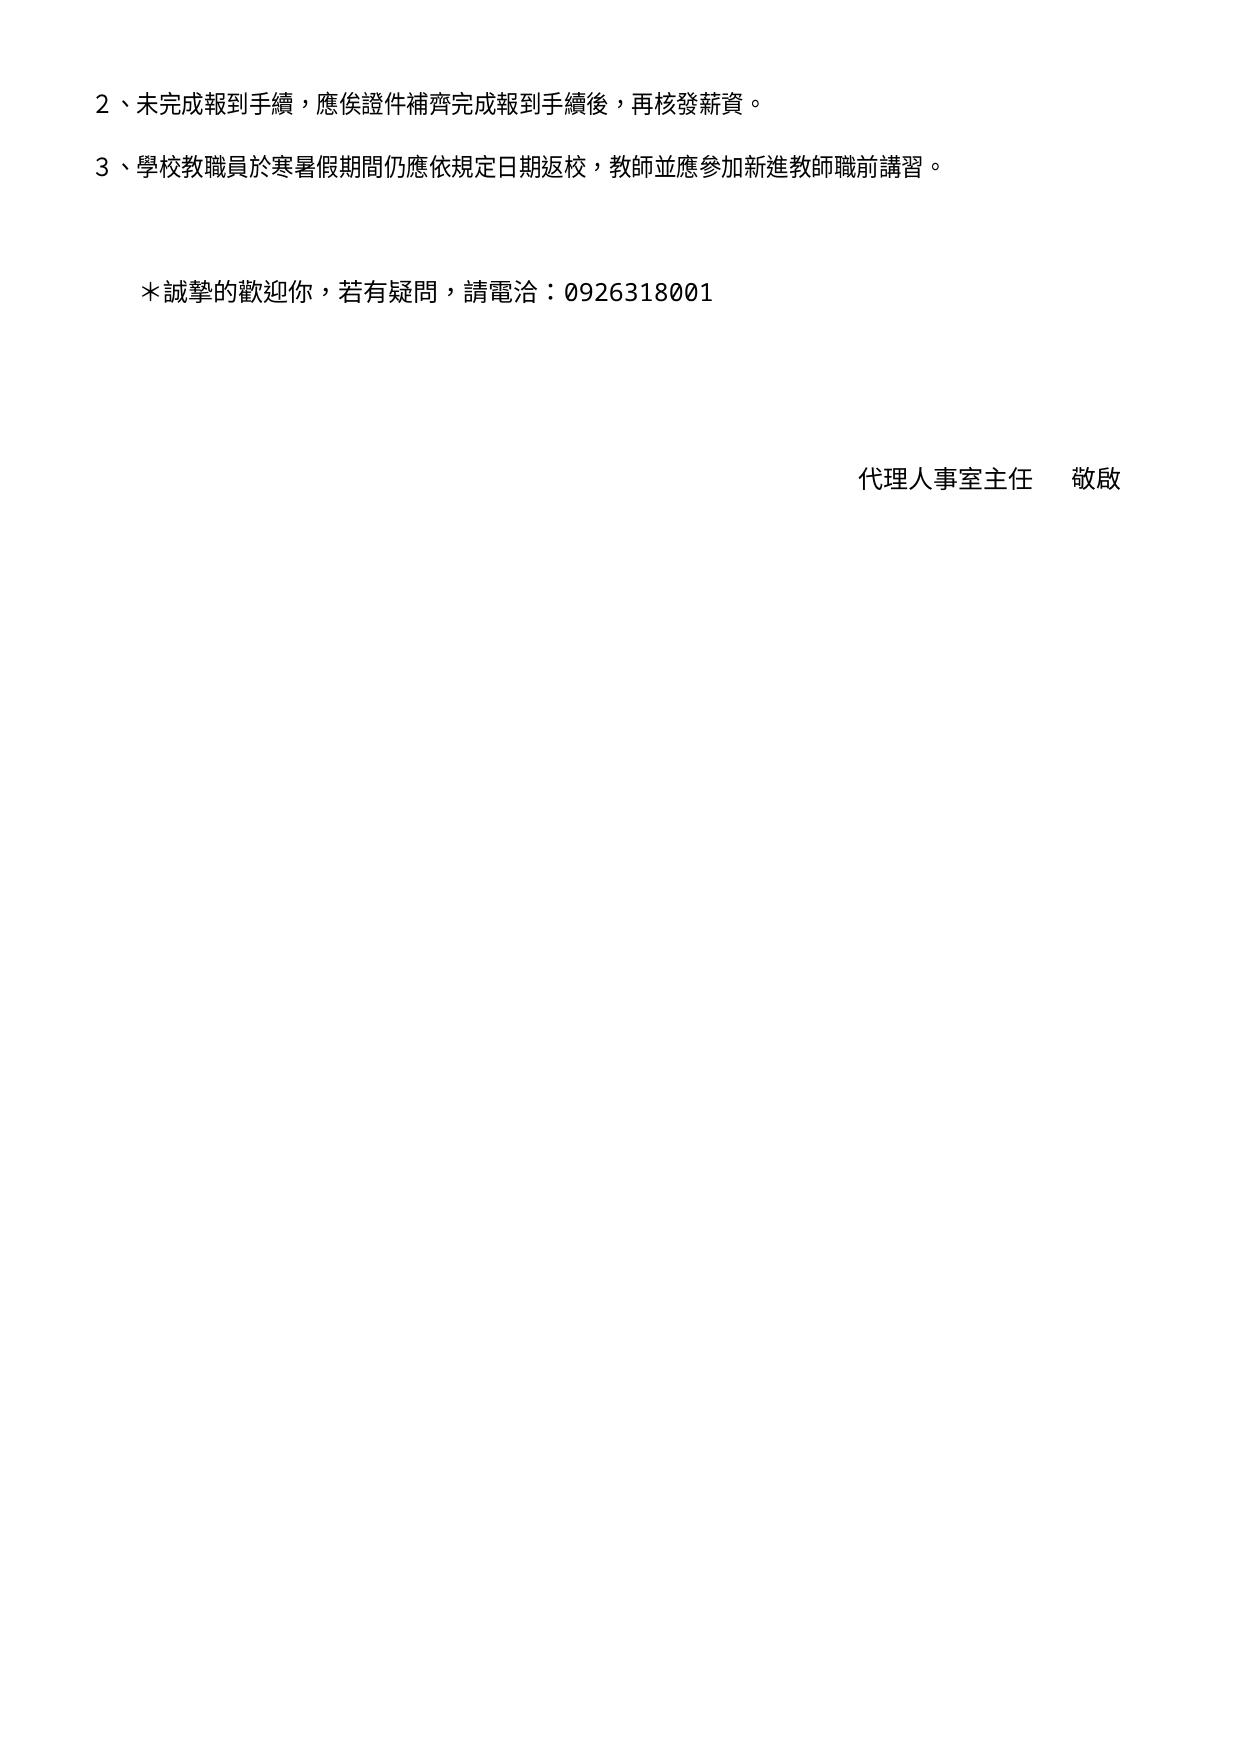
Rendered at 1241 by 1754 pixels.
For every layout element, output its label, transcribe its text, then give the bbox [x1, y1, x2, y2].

text ３、學校教職員於寒暑假期間仍應依規定日期返校，教師並應參加新進教師職前講習。 [91, 124, 1152, 186]
text ２、未完成報到手續，應俟證件補齊完成報到手續後，再核發薪資。 [91, 61, 1152, 124]
text ＊誠摯的歡迎你，若有疑問，請電洽：0926318001 [139, 249, 1152, 311]
text 代理人事室主任 敬啟 [89, 436, 1152, 499]
